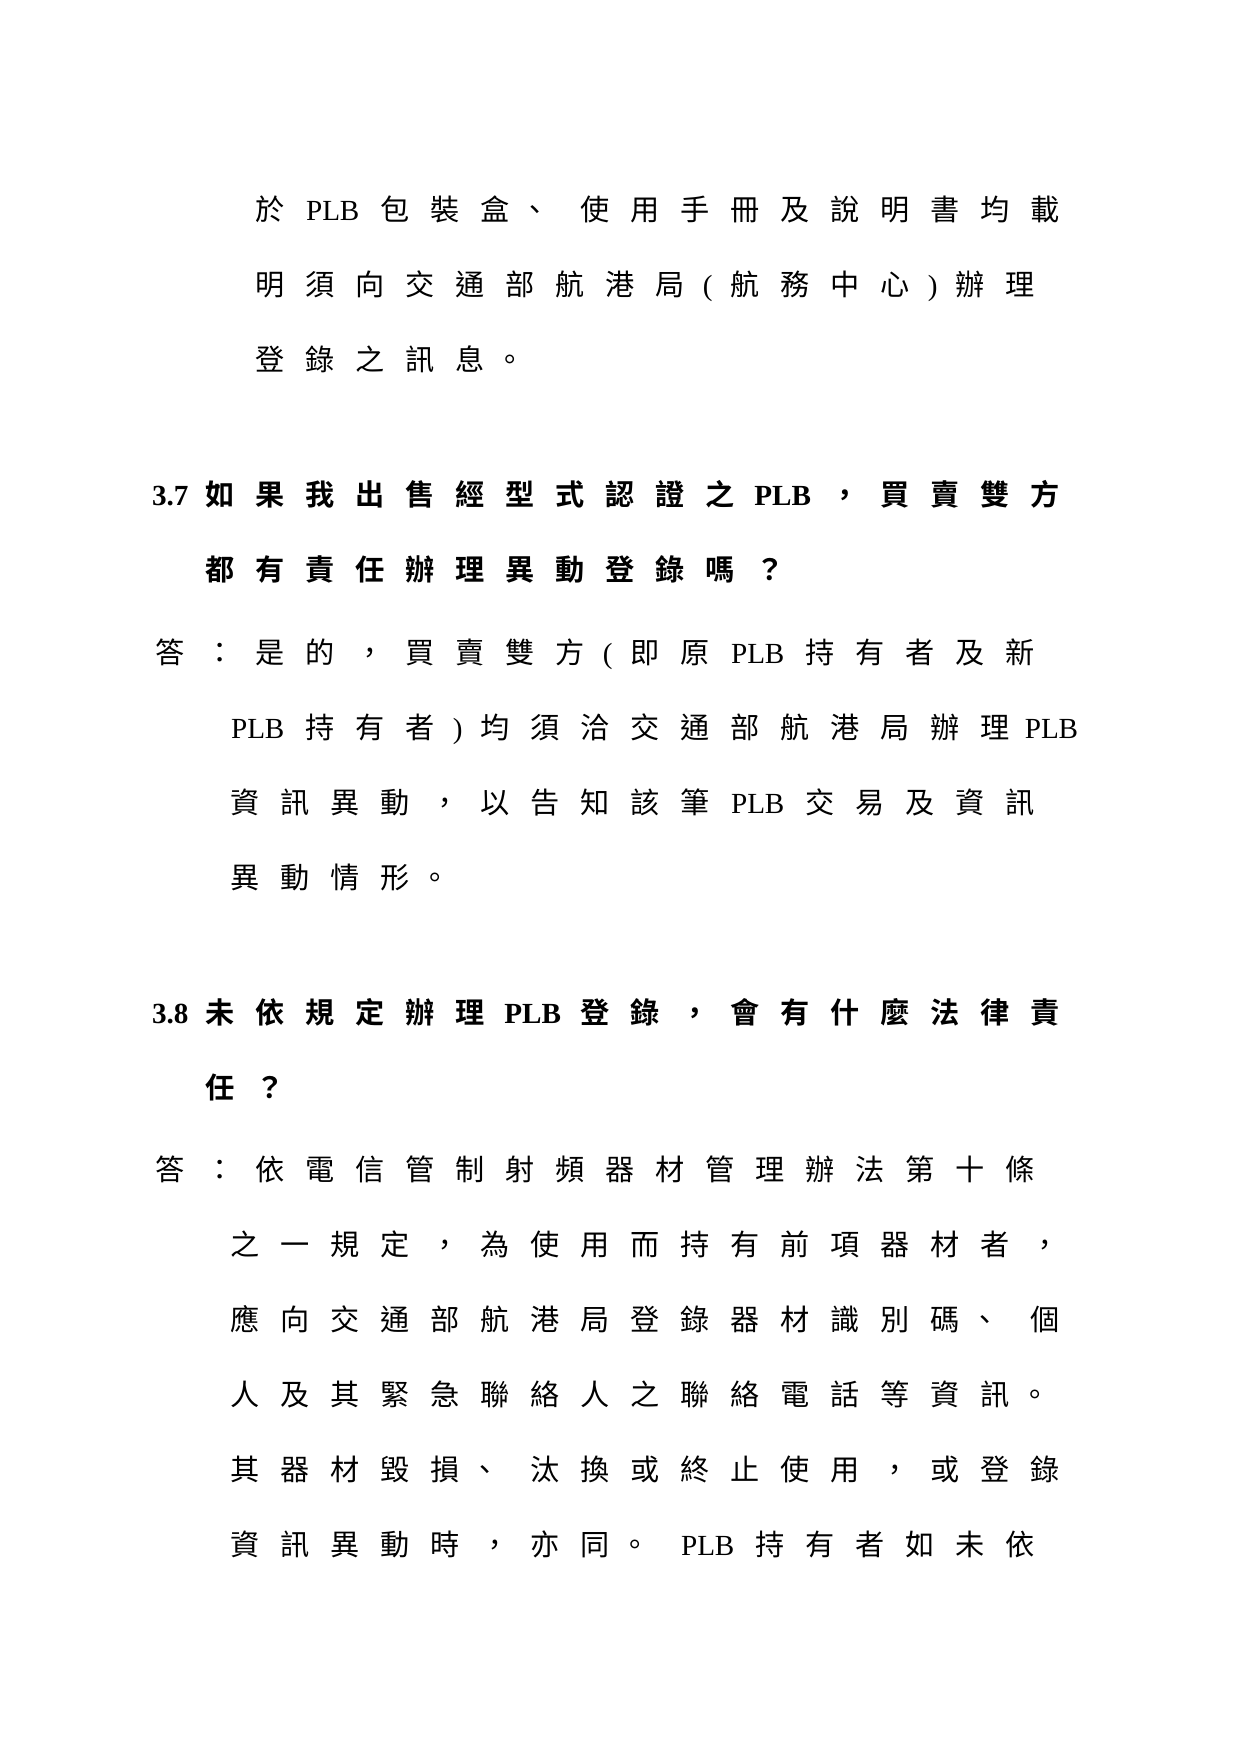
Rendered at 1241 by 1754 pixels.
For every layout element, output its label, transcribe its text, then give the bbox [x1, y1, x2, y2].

text 3.7如果我出售經型式認證之PLB，買賣雙方都有責任辦理異動登錄嗎？ [145, 455, 1083, 605]
text 答：是的，買賣雙方(即原PLB持有者及新PLB持有者)均須洽交通部航港局辦理PLB資訊異動，以告知該筆PLB交易及資訊異動情形。 [145, 613, 1083, 913]
text 答：依電信管制射頻器材管理辦法第十條之一規定，為使用而持有前項器材者，應向交通部航港局登錄器材識別碼、個人及其緊急聯絡人之聯絡電話等資訊。其器材毀損、汰換或終止使用，或登錄資訊異動時，亦同。PLB持有者如未依 [145, 1130, 1083, 1580]
text 於PLB包裝盒、使用手冊及說明書均載明須向交通部航港局(航務中心)辦理登錄之訊息。 [189, 170, 1083, 395]
text 3.8未依規定辦理PLB登錄，會有什麼法律責任？ [145, 973, 1083, 1123]
